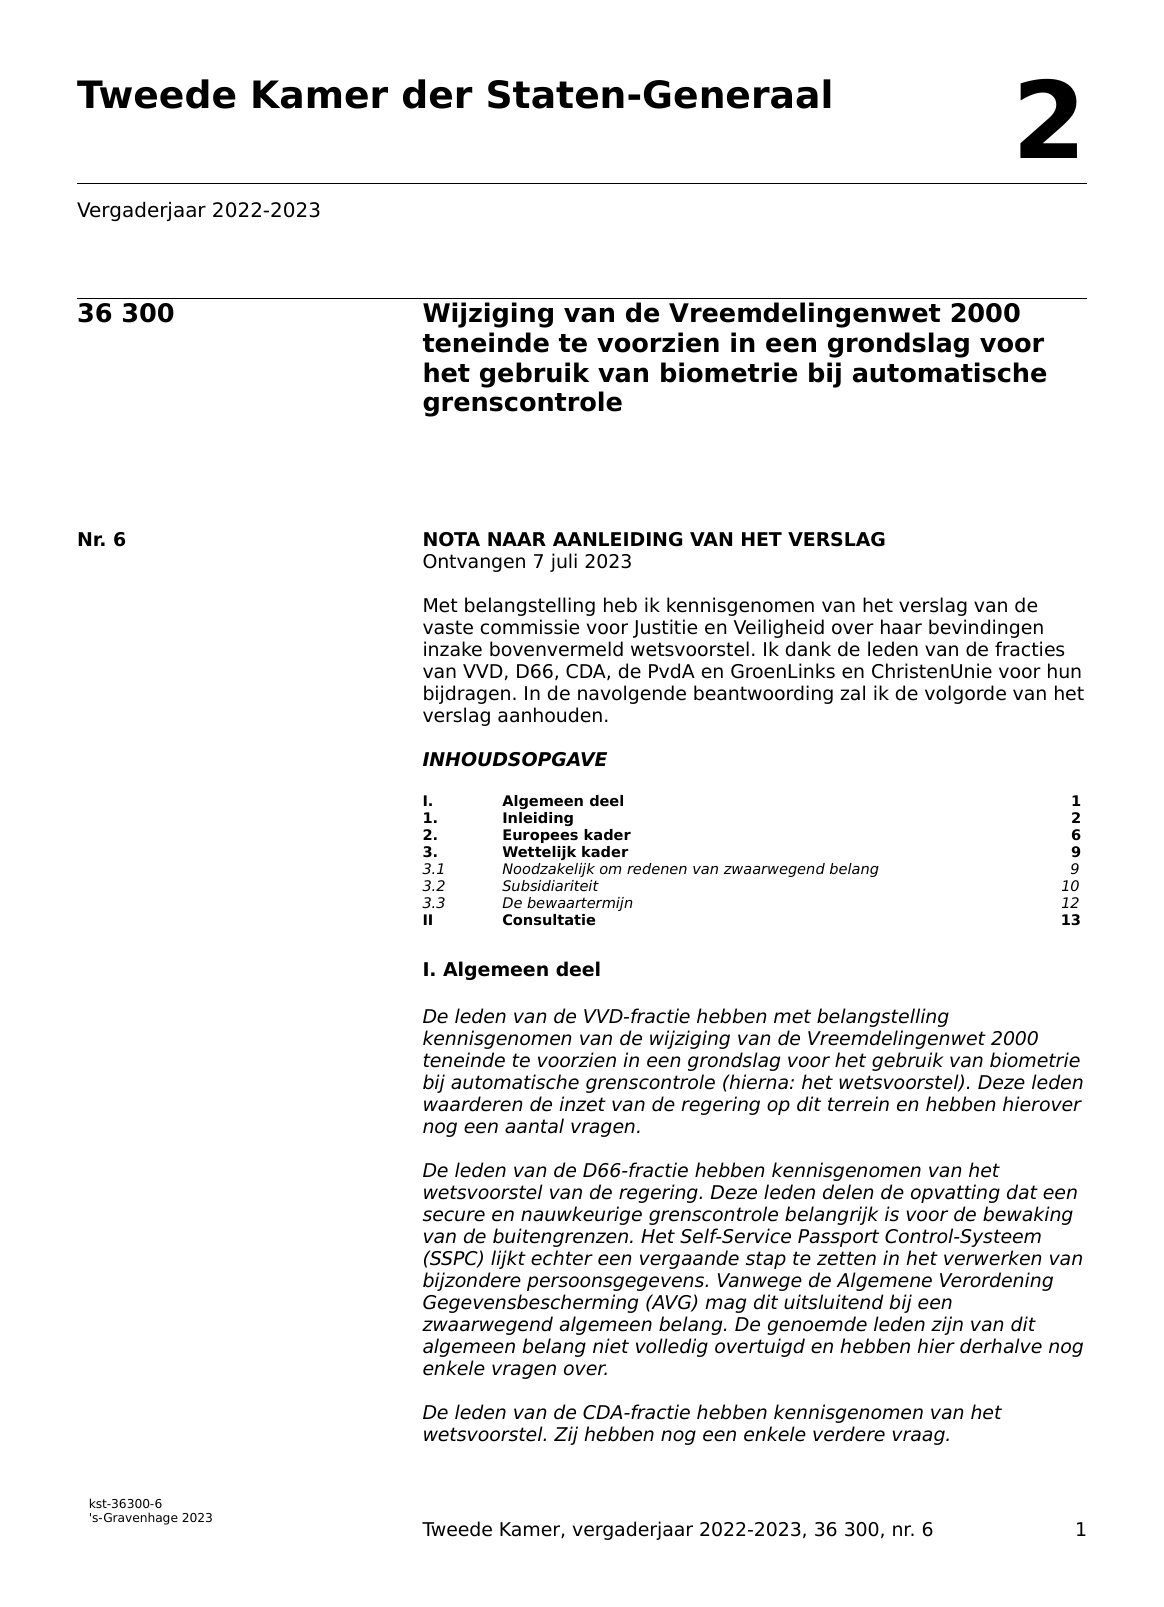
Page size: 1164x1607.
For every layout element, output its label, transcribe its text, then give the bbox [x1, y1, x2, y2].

table_cell 12 [1028, 895, 1087, 912]
subtitle I. Algemeen deel [422, 959, 1087, 981]
table_cell 3. [422, 844, 496, 861]
text 's-Gravenhage 2023 [88, 1511, 323, 1525]
table_header I. [422, 793, 496, 810]
table_header 1 [1028, 793, 1087, 810]
table_header 2 [886, 59, 1087, 183]
subtitle Nr. 6 NOTA NAAR AANLEIDING VAN HET VERSLAG [77, 529, 1087, 551]
table_cell 1. [422, 810, 496, 827]
table_cell 10 [1028, 878, 1087, 895]
table_cell Europees kader [496, 827, 1028, 844]
table_header Tweede Kamer der Staten-Generaal [77, 59, 886, 183]
table_cell Consultatie [496, 912, 1028, 929]
table_cell 2 [1028, 810, 1087, 827]
table_cell 9 [1028, 861, 1087, 878]
table_cell 13 [1028, 912, 1087, 929]
table_cell 3.3 [422, 895, 496, 912]
table_cell Noodzakelijk om redenen van zwaarwegend belang [496, 861, 1028, 878]
table_cell Wettelijk kader [496, 844, 1028, 861]
table_cell Subsidiariteit [496, 878, 1028, 895]
table_cell 9 [1028, 844, 1087, 861]
table_cell 3.2 [422, 878, 496, 895]
table_cell 6 [1028, 827, 1087, 844]
text De leden van de VVD-fractie hebben met belangstelling kennisgenomen van de wijziging van de Vreemdelingenwet 2000 teneinde te voorzien in een grondslag voor het gebruik van biometrie bij automatische grenscontrole (hierna: het wetsvoorstel). Deze leden waarderen de inzet van de regering op dit terrein en hebben hierover nog een aantal vragen. [422, 1006, 1087, 1137]
table_cell II [422, 912, 496, 929]
text De leden van de D66-fractie hebben kennisgenomen van het wetsvoorstel van de regering. Deze leden delen de opvatting dat een secure en nauwkeurige grenscontrole belangrijk is voor de bewaking van de buitengrenzen. Het Self-Service Passport Control-Systeem (SSPC) lijkt echter een vergaande stap te zetten in het verwerken van bijzondere persoonsgegevens. Vanwege de Algemene Verordening Gegevensbescherming (AVG) mag dit uitsluitend bij een zwaarwegend algemeen belang. De genoemde leden zijn van dit algemeen belang niet volledig overtuigd en hebben hier derhalve nog enkele vragen over. [422, 1160, 1087, 1379]
table_cell 2. [422, 827, 496, 844]
table_cell Inleiding [496, 810, 1028, 827]
text De leden van de CDA-fractie hebben kennisgenomen van het wetsvoorstel. Zij hebben nog een enkele verdere vraag. [422, 1402, 1087, 1446]
table_cell 3.1 [422, 861, 496, 878]
table_cell Vergaderjaar 2022-2023 [77, 184, 1087, 298]
text Ontvangen 7 juli 2023 [422, 551, 1087, 573]
table_cell De bewaartermijn [496, 895, 1028, 912]
subtitle 36 300 Wijziging van de Vreemdelingenwet 2000 teneinde te voorzien in een grondslag voor het gebruik van biometrie bij automatische grenscontrole [77, 299, 1087, 418]
text kst-36300-6 [88, 1497, 323, 1511]
table_header Algemeen deel [496, 793, 1028, 810]
text Met belangstelling heb ik kennisgenomen van het verslag van de vaste commissie voor Justitie en Veiligheid over haar bevindingen inzake bovenvermeld wetsvoorstel. Ik dank de leden van de fracties van VVD, D66, CDA, de PvdA en GroenLinks en ChristenUnie voor hun bijdragen. In de navolgende beantwoording zal ik de volgorde van het verslag aanhouden. [422, 595, 1087, 727]
subtitle INHOUDSOPGAVE [422, 749, 1087, 771]
